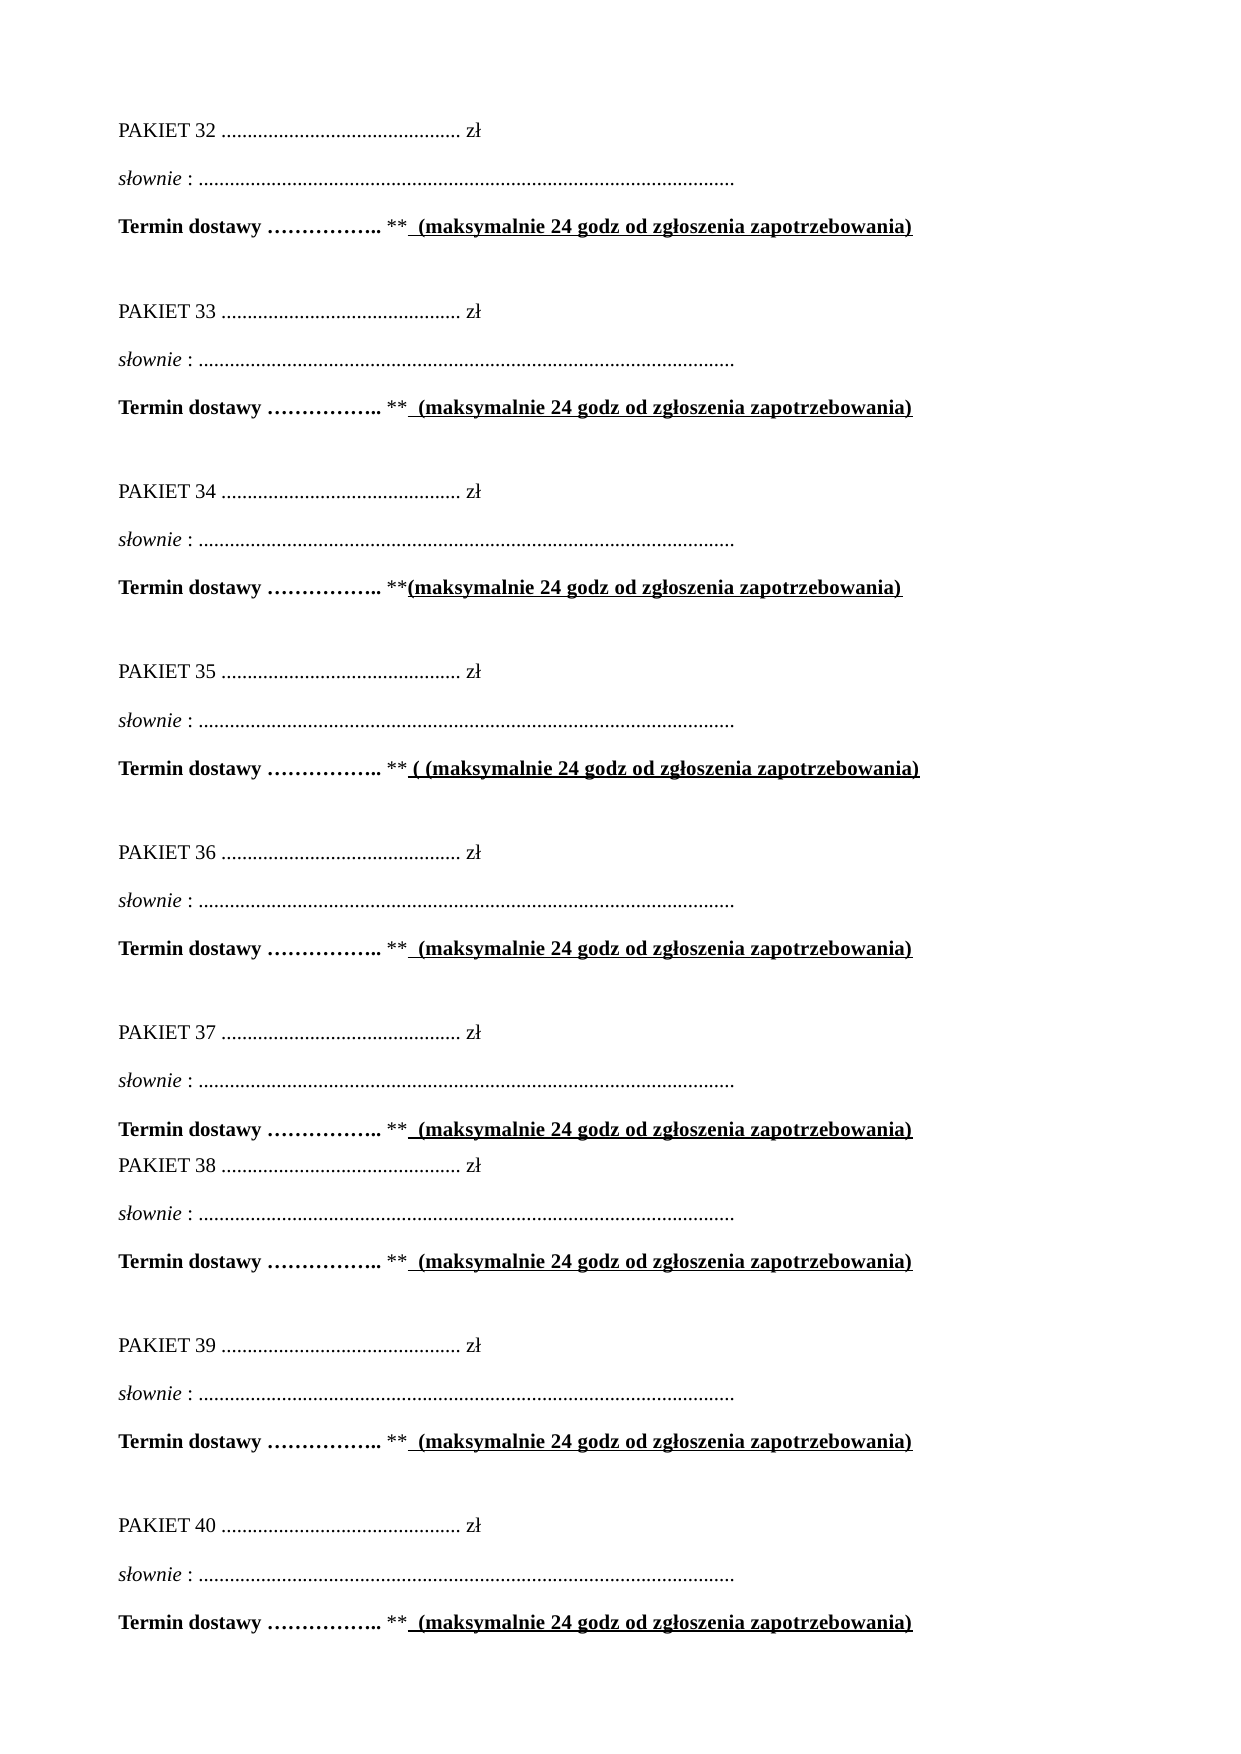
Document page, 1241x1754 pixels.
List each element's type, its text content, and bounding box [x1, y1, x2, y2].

text Termin dostawy …………….. ** (maksymalnie 24 godz od zgłoszenia zapotrzebowania) [118, 1609, 1122, 1634]
text Termin dostawy …………….. **(maksymalnie 24 godz od zgłoszenia zapotrzebowania) [118, 575, 1122, 599]
text słownie : ....................................................................................................... [118, 166, 1122, 190]
text PAKIET 35 .............................................. zł [118, 659, 1122, 683]
text słownie : ....................................................................................................... [118, 527, 1122, 551]
text Termin dostawy …………….. ** (maksymalnie 24 godz od zgłoszenia zapotrzebowania) [118, 1429, 1122, 1453]
text Termin dostawy …………….. ** ( (maksymalnie 24 godz od zgłoszenia zapotrzebowania) [118, 756, 1122, 780]
text Termin dostawy …………….. ** (maksymalnie 24 godz od zgłoszenia zapotrzebowania) [118, 1116, 1122, 1141]
text słownie : ....................................................................................................... [118, 347, 1122, 371]
text Termin dostawy …………….. ** (maksymalnie 24 godz od zgłoszenia zapotrzebowania) [118, 936, 1122, 960]
text PAKIET 36 .............................................. zł [118, 840, 1122, 864]
text Termin dostawy …………….. ** (maksymalnie 24 godz od zgłoszenia zapotrzebowania) [118, 1249, 1122, 1273]
text PAKIET 39 .............................................. zł [118, 1333, 1122, 1357]
text PAKIET 32 .............................................. zł [118, 118, 1122, 142]
text PAKIET 34 .............................................. zł [118, 479, 1122, 503]
text słownie : ....................................................................................................... [118, 888, 1122, 912]
text Termin dostawy …………….. ** (maksymalnie 24 godz od zgłoszenia zapotrzebowania) [118, 395, 1122, 419]
text słownie : ....................................................................................................... [118, 1201, 1122, 1225]
text słownie : ....................................................................................................... [118, 1381, 1122, 1405]
text słownie : ....................................................................................................... [118, 707, 1122, 732]
text Termin dostawy …………….. ** (maksymalnie 24 godz od zgłoszenia zapotrzebowania) [118, 214, 1122, 238]
text słownie : ....................................................................................................... [118, 1561, 1122, 1586]
text PAKIET 38 .............................................. zł [118, 1152, 1122, 1177]
text PAKIET 33 .............................................. zł [118, 298, 1122, 323]
text PAKIET 37 .............................................. zł [118, 1020, 1122, 1044]
text słownie : ....................................................................................................... [118, 1068, 1122, 1092]
text PAKIET 40 .............................................. zł [118, 1513, 1122, 1537]
